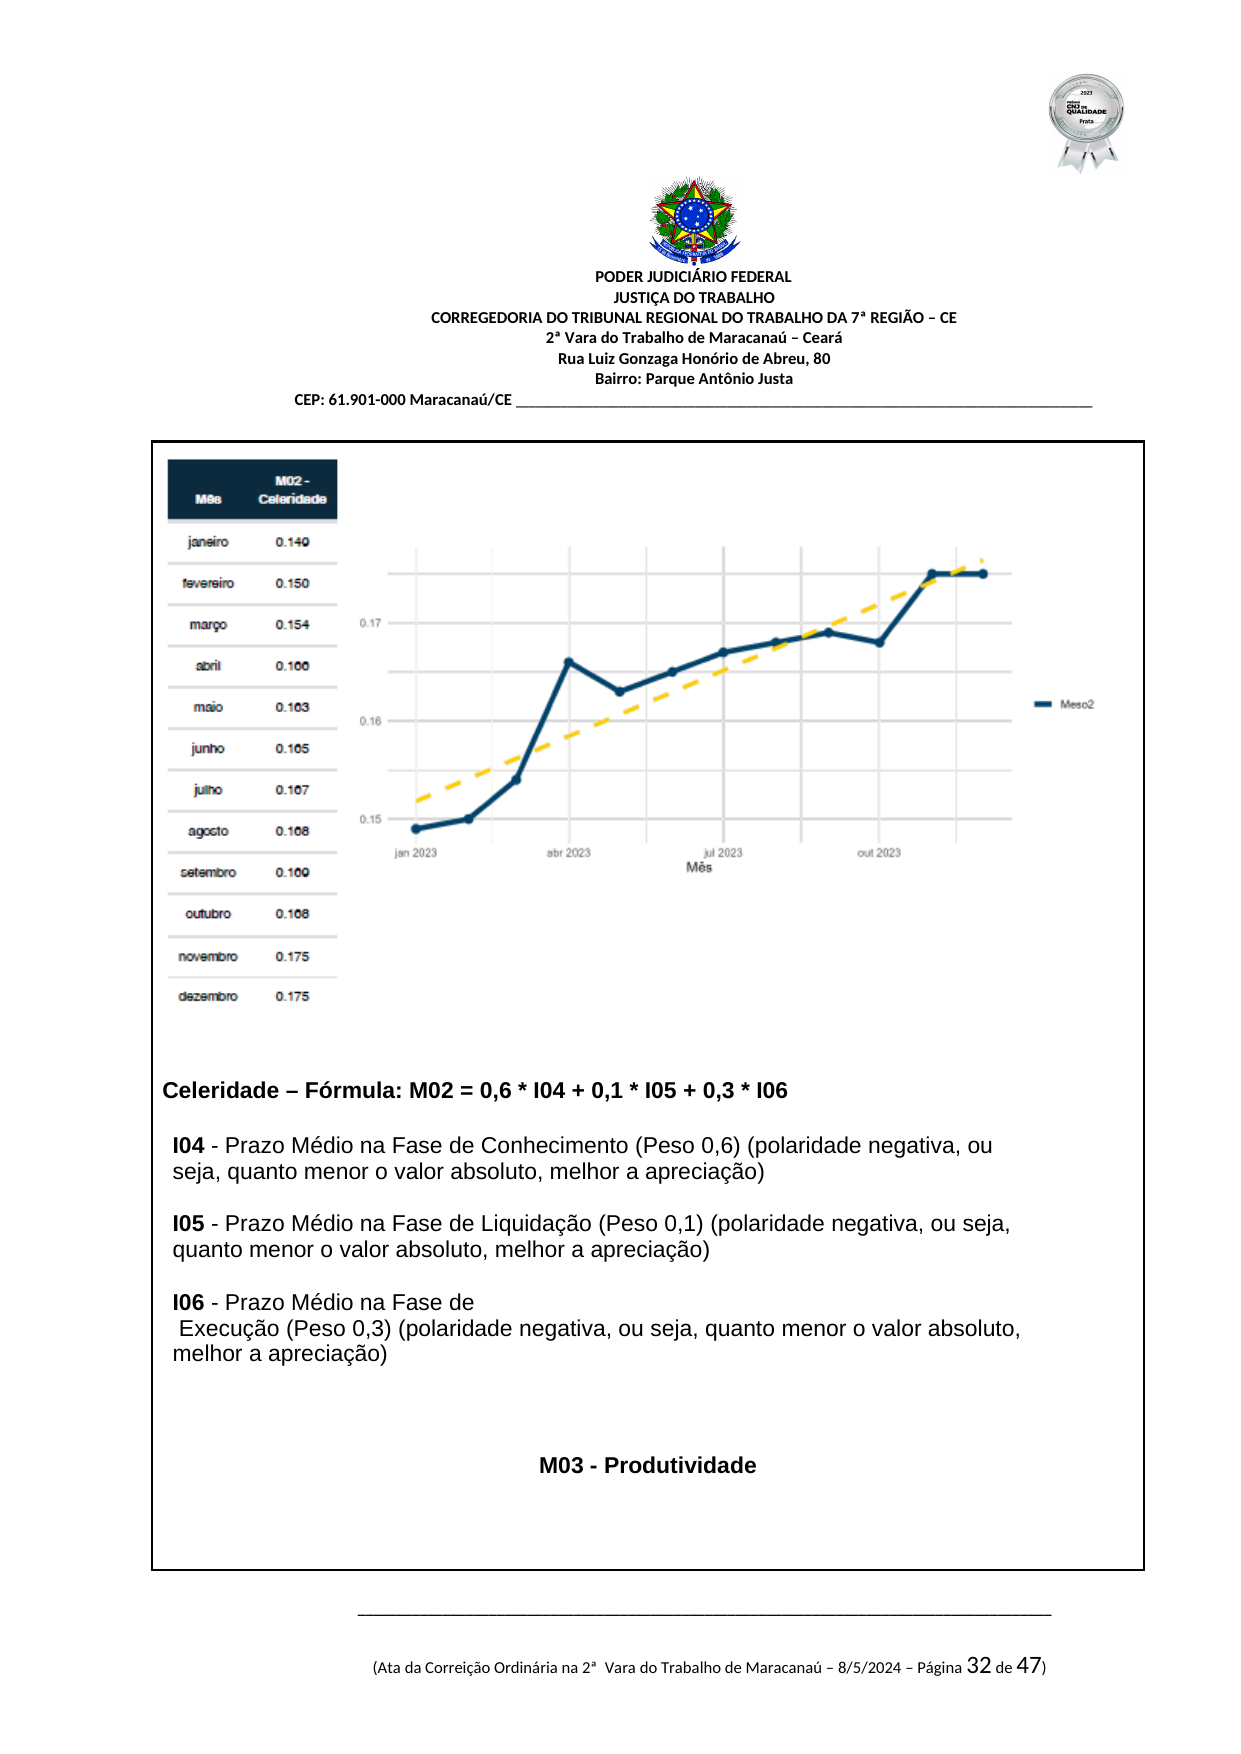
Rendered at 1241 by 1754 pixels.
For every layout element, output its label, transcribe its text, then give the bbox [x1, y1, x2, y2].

table_header Celeridade – Fórmula: M02 = 0,6 * I04 + 0,1 * I05 + 0,3 * I06 I04 - Prazo Médio na Fase de Conhecimento (Peso 0,6) (polaridade negativa, ou seja, quanto menor o valor absoluto, melhor a apreciação) I05 - Prazo Médio na Fase de Liquidação (Peso 0,1) (polaridade negativa, ou seja, quanto menor o valor absoluto, melhor a apreciação) I06 - Prazo Médio na Fase de Execução (Peso 0,3) (polaridade negativa, ou seja, quanto menor o valor absoluto, melhor a apreciação) M03 - Produtividade [153, 443, 1143, 1569]
picture [644, 175, 743, 267]
picture [162, 452, 1116, 1018]
picture [1048, 73, 1125, 175]
